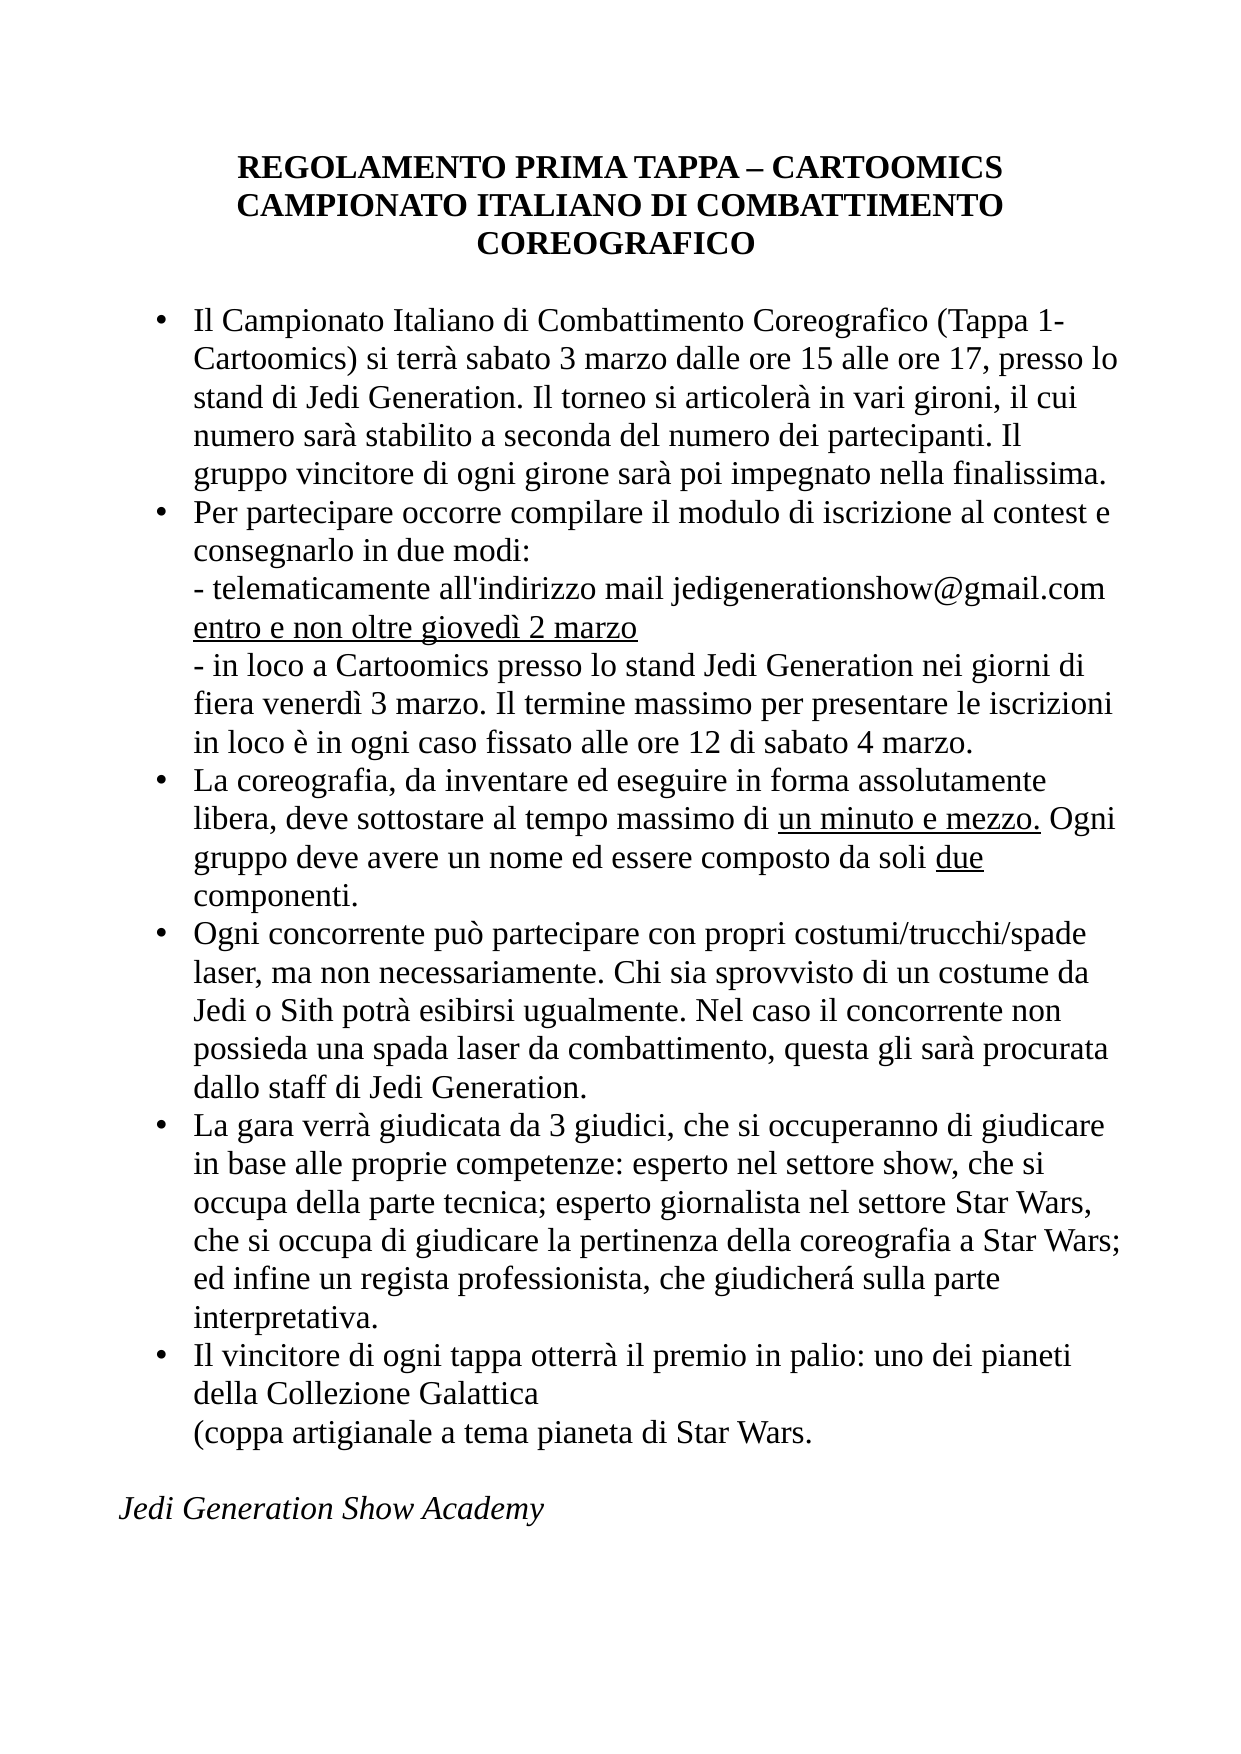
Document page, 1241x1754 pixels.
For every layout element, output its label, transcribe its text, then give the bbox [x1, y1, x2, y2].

text CAMPIONATO ITALIANO DI COMBATTIMENTO COREOGRAFICO [118, 185, 1122, 262]
text REGOLAMENTO PRIMA TAPPA – CARTOOMICS [118, 147, 1122, 185]
list La gara verrà giudicata da 3 giudici, che si occuperanno di giudicare in base alle proprie competenze: esperto nel settore show, che si occupa della parte tecnica; esperto giornalista nel settore Star Wars, che si occupa di giudicare la pertinenza della coreografia a Star Wars; [156, 1105, 1122, 1258]
list ed infine un regista professionista, che giudicherá sulla parte interpretativa. [156, 1258, 1122, 1335]
list Per partecipare occorre compilare il modulo di iscrizione al contest e consegnarlo in due modi: [156, 492, 1122, 568]
list - in loco a Cartoomics presso lo stand Jedi Generation nei giorni di fiera venerdì 3 marzo. Il termine massimo per presentare le iscrizioni in loco è in ogni caso fissato alle ore 12 di sabato 4 marzo. [156, 645, 1122, 760]
list Il Campionato Italiano di Combattimento Coreografico (Tappa 1-Cartoomics) si terrà sabato 3 marzo dalle ore 15 alle ore 17, presso lo stand di Jedi Generation. Il torneo si articolerà in vari gironi, il cui numero sarà stabilito a seconda del numero dei partecipanti. Il gruppo vincitore di ogni girone sarà poi impegnato nella finalissima. [156, 300, 1122, 492]
list - telematicamente all'indirizzo mail jedigenerationshow@gmail.com entro e non oltre giovedì 2 marzo [156, 568, 1122, 645]
list La coreografia, da inventare ed eseguire in forma assolutamente libera, deve sottostare al tempo massimo di un minuto e mezzo. Ogni gruppo deve avere un nome ed essere composto da soli due componenti. [156, 760, 1122, 913]
list Il vincitore di ogni tappa otterrà il premio in palio: uno dei pianeti della Collezione Galattica [156, 1335, 1122, 1412]
list (coppa artigianale a tema pianeta di Star Wars. [156, 1412, 1122, 1450]
list Ogni concorrente può partecipare con propri costumi/trucchi/spade laser, ma non necessariamente. Chi sia sprovvisto di un costume da Jedi o Sith potrà esibirsi ugualmente. Nel caso il concorrente non possieda una spada laser da combattimento, questa gli sarà procurata dallo staff di Jedi Generation. [156, 913, 1122, 1105]
text Jedi Generation Show Academy [118, 1488, 1122, 1527]
